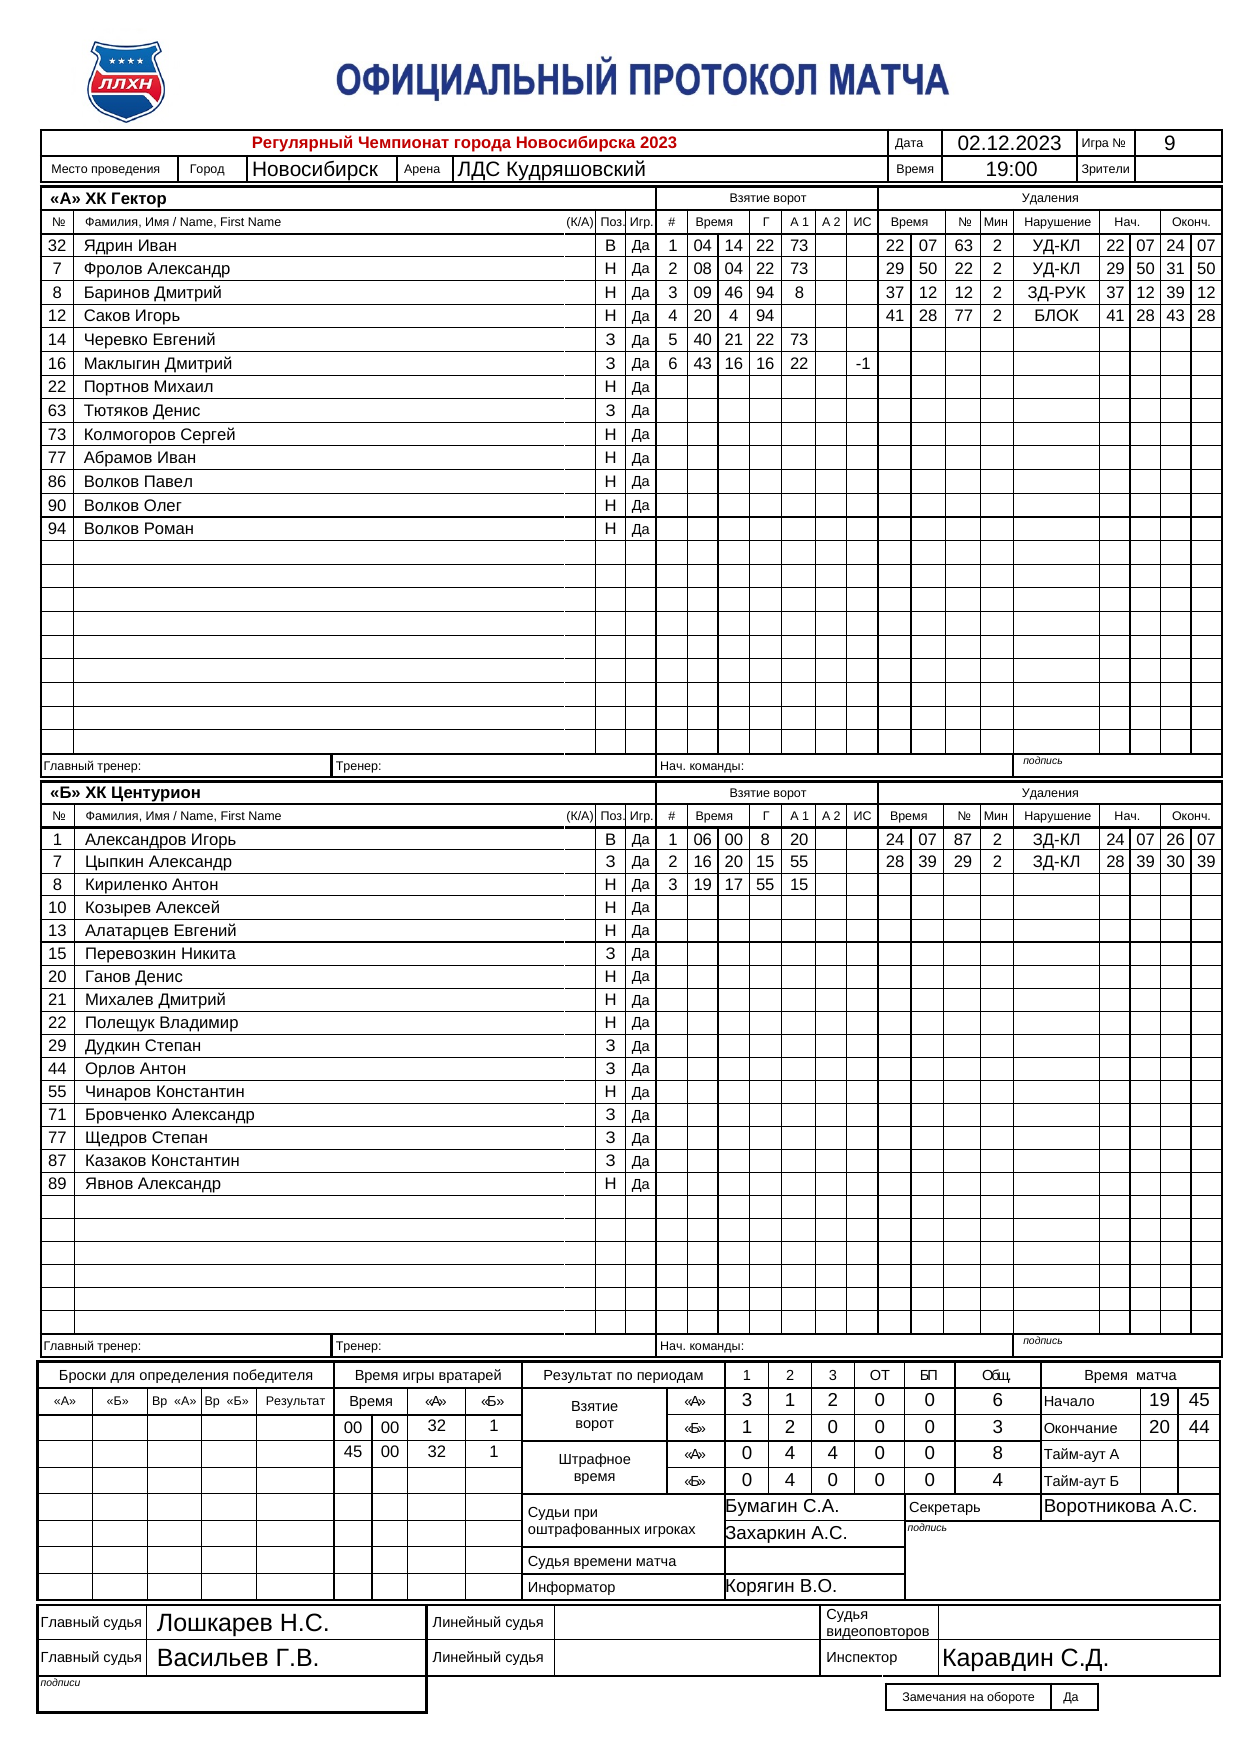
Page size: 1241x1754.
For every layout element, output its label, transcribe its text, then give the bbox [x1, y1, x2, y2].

table_cell 63 [42, 399, 73, 422]
table_cell [847, 612, 877, 634]
table_cell [750, 1081, 781, 1103]
table_cell [688, 588, 717, 611]
table_cell 09 [688, 281, 717, 303]
table_cell Нарушение [1014, 805, 1099, 826]
table_cell 0 [905, 1389, 954, 1413]
table_cell [1131, 1265, 1160, 1287]
table_cell [565, 235, 595, 256]
table_cell [1192, 1265, 1221, 1287]
table_cell [626, 612, 655, 634]
table_cell № [42, 805, 74, 826]
table_cell [912, 1058, 943, 1079]
table_cell [981, 541, 1013, 564]
table_cell [750, 636, 781, 658]
table_cell Главный тренер: [42, 755, 330, 776]
table_cell 12 [912, 281, 945, 303]
table_cell [1100, 376, 1129, 398]
table_cell [946, 518, 980, 540]
table_cell [1131, 518, 1160, 540]
table_cell [912, 494, 945, 516]
table_cell [879, 1242, 910, 1264]
table_cell Да [626, 1104, 655, 1126]
table_cell 5 [657, 328, 687, 351]
table_cell [816, 730, 846, 753]
table_cell [39, 1494, 92, 1520]
table_cell [719, 730, 749, 753]
table_cell [782, 989, 815, 1011]
table_cell [981, 1288, 1013, 1310]
table_cell [912, 423, 945, 445]
table_cell Алатарцев Евгений [75, 920, 564, 941]
table_cell [1192, 636, 1221, 658]
table_header «А» ХК Гектор [42, 188, 655, 209]
table_cell Да [626, 352, 655, 374]
table_cell З [596, 328, 625, 351]
table_cell [719, 494, 749, 516]
table_cell [1014, 966, 1099, 987]
table_cell [944, 1058, 980, 1079]
table_cell [148, 1547, 201, 1573]
table_cell [816, 399, 846, 422]
table_cell [626, 707, 655, 729]
table_cell [1100, 518, 1129, 540]
table_cell [626, 659, 655, 682]
table_cell [1131, 446, 1160, 469]
table_cell [981, 352, 1013, 374]
table_cell [1161, 1012, 1190, 1033]
table_cell Александров Игорь [75, 829, 564, 849]
table_cell Начало [1042, 1389, 1140, 1413]
table_cell [816, 1173, 846, 1195]
table_cell [1014, 943, 1099, 964]
table_cell [912, 730, 945, 753]
table_cell Абрамов Иван [74, 446, 564, 469]
table_cell Да [626, 235, 655, 256]
table_cell [1131, 707, 1160, 729]
table_cell [750, 541, 781, 564]
table_cell [847, 920, 877, 941]
table_cell [1014, 636, 1099, 658]
table_cell [719, 896, 749, 918]
table_cell [1192, 1173, 1221, 1195]
table_cell [879, 588, 910, 611]
table_cell [596, 565, 625, 587]
table_cell [42, 612, 73, 634]
table_cell З [596, 1104, 625, 1126]
table_cell [466, 1547, 521, 1573]
table_cell Фролов Александр [74, 257, 564, 280]
table_cell [1131, 399, 1160, 422]
table_cell [565, 588, 595, 611]
table_cell [93, 1494, 147, 1520]
table_cell 07 [1131, 235, 1160, 256]
table_cell [879, 636, 910, 658]
table_cell [847, 446, 877, 469]
table_cell [944, 943, 980, 964]
table_cell [816, 1058, 846, 1079]
table_cell Линейный судья [428, 1606, 554, 1639]
table_cell [946, 494, 980, 516]
table_cell Воротникова А.С. [1042, 1495, 1219, 1520]
table_cell [1192, 470, 1221, 493]
table_cell [555, 1606, 819, 1639]
table_cell [42, 1196, 74, 1218]
table_cell 0 [855, 1468, 904, 1493]
table_cell [719, 1311, 749, 1333]
table_cell [946, 636, 980, 658]
table_cell [816, 423, 846, 445]
table_cell [719, 989, 749, 1011]
table_cell [257, 1574, 333, 1599]
table_cell [879, 1173, 910, 1195]
table_cell [981, 683, 1013, 706]
table_cell [408, 1547, 465, 1573]
table_cell 22 [879, 235, 910, 256]
table_cell [946, 470, 980, 493]
table_cell 94 [42, 518, 73, 540]
table_cell [202, 1521, 256, 1546]
table_cell [782, 470, 815, 493]
table_cell [688, 376, 717, 398]
table_cell Волков Олег [74, 494, 564, 516]
table_cell [74, 565, 564, 587]
table_cell [1014, 588, 1099, 611]
table_cell Чинаров Константин [75, 1081, 564, 1103]
table_cell [565, 920, 595, 941]
table_cell [1161, 1081, 1190, 1103]
table_cell Время [688, 211, 749, 233]
table_cell 14 [719, 235, 749, 256]
table_cell [981, 707, 1013, 729]
table_cell [847, 1173, 877, 1195]
table_cell 45 [1179, 1389, 1219, 1413]
table_cell [782, 659, 815, 682]
table_cell [1141, 1441, 1177, 1467]
table_cell [688, 1311, 717, 1333]
table_cell Время [688, 805, 749, 826]
table_cell [1161, 683, 1190, 706]
table_cell [1161, 943, 1190, 964]
table_cell [816, 1196, 846, 1218]
table_cell Н [596, 920, 625, 941]
table_cell [93, 1521, 147, 1546]
table_cell [565, 1196, 595, 1218]
table_cell 22 [750, 235, 781, 256]
table_cell [719, 920, 749, 941]
table_cell [74, 636, 564, 658]
table_cell [782, 588, 815, 611]
table_cell 29 [42, 1035, 74, 1057]
table_cell [946, 352, 980, 374]
table_header Общ. [956, 1363, 1040, 1387]
table_cell [1192, 1242, 1221, 1264]
table_cell [565, 1173, 595, 1195]
table_cell [428, 1677, 882, 1711]
table_cell [1192, 1081, 1221, 1103]
table_cell [847, 588, 877, 611]
table_cell [688, 541, 717, 564]
table_cell [1131, 730, 1160, 753]
table_cell 24 [1100, 829, 1129, 849]
table_cell [657, 1219, 687, 1241]
table_cell [1192, 1104, 1221, 1126]
table_cell [565, 1035, 595, 1057]
table_cell Козырев Алексей [75, 896, 564, 918]
table_cell [847, 730, 877, 753]
table_cell [1192, 659, 1221, 682]
table_cell [1161, 1173, 1190, 1195]
table_cell [565, 1058, 595, 1079]
table_cell [1161, 1058, 1190, 1079]
table_cell Оконч. [1161, 211, 1221, 233]
table_cell [946, 659, 980, 682]
table_cell Ядрин Иван [74, 235, 564, 256]
table_cell [42, 1242, 74, 1264]
table_cell 39 [1131, 850, 1160, 872]
table_cell [816, 1311, 846, 1333]
table_cell [657, 541, 687, 564]
table_cell [408, 1494, 465, 1520]
table_cell [981, 1081, 1013, 1103]
table_cell [565, 874, 595, 895]
table_cell [879, 966, 910, 987]
table_cell [719, 565, 749, 587]
table_cell 26 [1161, 829, 1190, 849]
table_cell 15 [782, 874, 815, 895]
table_cell 87 [944, 829, 980, 849]
table_cell «А» [668, 1442, 724, 1467]
table_cell [944, 1035, 980, 1057]
table_cell [688, 730, 717, 753]
table_cell [1131, 588, 1160, 611]
table_cell 2 [981, 305, 1013, 327]
table_cell [719, 943, 749, 964]
table_cell [1100, 352, 1129, 374]
table_cell З [596, 943, 625, 964]
table_cell [1131, 1288, 1160, 1310]
table_cell [816, 966, 846, 987]
table_header Удаления [879, 188, 1221, 209]
table_cell [688, 943, 717, 964]
table_cell [750, 612, 781, 634]
table_cell [981, 470, 1013, 493]
table_cell Информатор [523, 1575, 724, 1599]
table_cell [981, 376, 1013, 398]
table_cell [912, 874, 943, 895]
table_cell [1014, 470, 1099, 493]
table_cell [816, 1242, 846, 1264]
table_cell [981, 399, 1013, 422]
table_cell [1100, 399, 1129, 422]
table_cell [1014, 352, 1099, 374]
table_cell 22 [42, 1012, 74, 1033]
table_cell [1192, 352, 1221, 374]
table_cell Нач. команды: [657, 1335, 1012, 1356]
table_cell 22 [946, 257, 980, 280]
table_cell [1100, 1288, 1129, 1310]
table_cell [1161, 376, 1190, 398]
table_cell 4 [769, 1442, 811, 1467]
table_cell Да [626, 376, 655, 398]
table_cell 28 [912, 305, 945, 327]
table_cell Дудкин Степан [75, 1035, 564, 1057]
table_cell [1131, 920, 1160, 941]
table_cell ИС [847, 211, 877, 233]
table_cell [1161, 874, 1190, 895]
table_cell Волков Роман [74, 518, 564, 540]
table_cell 86 [42, 470, 73, 493]
table_cell Н [596, 376, 625, 398]
table_cell [750, 1311, 781, 1333]
table_cell [750, 1150, 781, 1172]
table_cell [1014, 659, 1099, 682]
table_cell 41 [879, 305, 910, 327]
table_cell [944, 896, 980, 918]
table_cell Тренер: [333, 1335, 655, 1356]
table_cell [1161, 896, 1190, 918]
table_cell 06 [688, 829, 717, 849]
table_cell [847, 966, 877, 987]
table_cell [981, 518, 1013, 540]
table_cell Н [596, 446, 625, 469]
table_cell 22 [750, 328, 781, 351]
table_cell [912, 659, 945, 682]
table_cell [912, 541, 945, 564]
table_cell [847, 1081, 877, 1103]
table_cell [847, 683, 877, 706]
table_cell [1192, 565, 1221, 587]
table_cell [782, 1150, 815, 1172]
table_cell [657, 1288, 687, 1310]
table_cell [1014, 1012, 1099, 1033]
table_cell [565, 683, 595, 706]
table_cell [847, 1311, 877, 1333]
table_cell [879, 989, 910, 1011]
table_cell 94 [750, 281, 781, 303]
table_cell [912, 1127, 943, 1149]
table_cell [816, 896, 846, 918]
table_cell [1192, 1150, 1221, 1172]
table_cell Да [626, 399, 655, 422]
table_cell Казаков Константин [75, 1150, 564, 1172]
table_cell [688, 1265, 717, 1287]
table_header Игра № [1078, 131, 1134, 155]
table_cell [565, 989, 595, 1011]
table_cell [408, 1521, 465, 1546]
table_cell [879, 541, 910, 564]
table_cell 50 [1192, 257, 1221, 280]
table_cell [148, 1574, 201, 1599]
table_cell Лошкарев Н.С. [147, 1606, 425, 1639]
table_cell [1100, 1035, 1129, 1057]
table_cell [944, 1219, 980, 1241]
table_cell [1131, 1104, 1160, 1126]
table_cell Тютяков Денис [74, 399, 564, 422]
table_cell [946, 399, 980, 422]
table_cell Михалев Дмитрий [75, 989, 564, 1011]
table_cell [847, 541, 877, 564]
table_cell Черевко Евгений [74, 328, 564, 351]
table_cell [657, 423, 687, 445]
table_cell [657, 446, 687, 469]
table_cell [565, 470, 595, 493]
table_cell [1179, 1468, 1219, 1493]
table_cell Поз. [596, 211, 625, 233]
table_cell 28 [1131, 305, 1160, 327]
table_cell [816, 1219, 846, 1241]
table_cell [816, 565, 846, 587]
table_header 1 [726, 1363, 768, 1387]
table_cell [719, 636, 749, 658]
table_cell [1100, 707, 1129, 729]
table_cell [1192, 1219, 1221, 1241]
table_cell [782, 1127, 815, 1149]
table_cell А 2 [816, 211, 846, 233]
table_cell [719, 1196, 749, 1218]
table_cell [981, 328, 1013, 351]
table_cell ИС [847, 805, 877, 826]
table_cell 8 [42, 281, 73, 303]
table_cell [981, 588, 1013, 611]
table_cell 15 [42, 943, 74, 964]
table_cell [75, 1219, 564, 1241]
table_cell [816, 541, 846, 564]
table_cell [657, 1242, 687, 1264]
table_cell 0 [812, 1468, 854, 1493]
table_cell [719, 1150, 749, 1172]
table_cell Штрафное время [523, 1442, 666, 1493]
table_header Да [1052, 1685, 1097, 1709]
table_cell [816, 989, 846, 1011]
table_cell 8 [782, 281, 815, 303]
table_cell 07 [912, 829, 943, 849]
table_cell Маклыгин Дмитрий [74, 352, 564, 374]
table_cell [565, 446, 595, 469]
table_cell [74, 541, 564, 564]
table_cell # [657, 211, 687, 233]
table_cell Город [179, 157, 246, 181]
table_cell 0 [726, 1442, 768, 1467]
table_cell [1131, 943, 1160, 964]
table_cell [719, 376, 749, 398]
picture [5, 28, 1179, 129]
table_cell [719, 1265, 749, 1287]
table_cell [202, 1468, 256, 1493]
table_cell [466, 1521, 521, 1546]
table_cell [816, 376, 846, 398]
table_cell Зрители [1078, 157, 1134, 181]
table_cell 45 [335, 1441, 371, 1467]
table_cell 32 [42, 235, 73, 256]
table_cell [782, 683, 815, 706]
table_cell [912, 1265, 943, 1287]
table_cell № [42, 211, 73, 233]
table_cell [847, 896, 877, 918]
table_cell «Б» [668, 1415, 724, 1440]
table_cell 37 [1100, 281, 1129, 303]
table_cell [879, 1196, 910, 1218]
table_cell [626, 1196, 655, 1218]
table_cell [74, 683, 564, 706]
table_cell [1161, 541, 1190, 564]
table_cell [912, 1311, 943, 1333]
table_cell [782, 1012, 815, 1033]
table_cell [782, 896, 815, 918]
table_cell Нач. [1100, 805, 1160, 826]
table_cell [1131, 1219, 1160, 1241]
table_cell 17 [719, 874, 749, 895]
table_cell [1100, 446, 1129, 469]
table_cell [750, 659, 781, 682]
table_cell [1131, 966, 1160, 987]
table_cell Нарушение [1014, 211, 1099, 233]
table_cell [944, 1150, 980, 1172]
table_cell 0 [855, 1442, 904, 1467]
table_cell [750, 989, 781, 1011]
table_cell Перевозкин Никита [75, 943, 564, 964]
table_cell [565, 1127, 595, 1149]
table_cell [847, 659, 877, 682]
table_cell [93, 1547, 147, 1573]
table_cell [1131, 1150, 1160, 1172]
table_cell [688, 1150, 717, 1172]
table_cell [42, 1311, 74, 1333]
table_cell 73 [42, 423, 73, 445]
table_cell ЗД-РУК [1014, 281, 1099, 303]
table_cell [1100, 896, 1129, 918]
table_cell Вр «А» [148, 1389, 201, 1413]
table_cell «А» [39, 1389, 92, 1413]
table_cell [688, 399, 717, 422]
table_cell [688, 636, 717, 658]
table_cell 4 [769, 1468, 811, 1493]
table_cell [565, 352, 595, 374]
table_cell [565, 376, 595, 398]
table_cell [1100, 1058, 1129, 1079]
table_cell [750, 1173, 781, 1195]
table_cell [1131, 328, 1160, 351]
table_cell 55 [782, 850, 815, 872]
table_cell [565, 943, 595, 964]
table_cell [847, 399, 877, 422]
table_cell [657, 920, 687, 941]
table_cell 41 [1100, 305, 1129, 327]
table_cell З [596, 1058, 625, 1079]
table_cell [816, 518, 846, 540]
table_cell [1100, 1150, 1129, 1172]
table_cell [847, 305, 877, 327]
table_cell [596, 1219, 625, 1241]
table_cell [750, 707, 781, 729]
table_cell 4 [956, 1468, 1040, 1493]
table_cell [847, 1288, 877, 1310]
table_cell Новосибирск [248, 157, 396, 181]
table_cell [1100, 612, 1129, 634]
table_cell [1014, 376, 1099, 398]
table_cell [1100, 920, 1129, 941]
table_cell [981, 1219, 1013, 1241]
table_cell 07 [1192, 829, 1221, 849]
table_cell [1192, 399, 1221, 422]
table_cell [688, 446, 717, 469]
table_cell 29 [879, 257, 910, 280]
table_cell 21 [42, 989, 74, 1011]
table_cell [39, 1574, 92, 1599]
table_cell [1014, 399, 1099, 422]
table_cell 39 [912, 850, 943, 872]
table_cell [1131, 1127, 1160, 1149]
table_cell 16 [750, 352, 781, 374]
table_cell [1100, 1242, 1129, 1264]
table_cell [816, 1150, 846, 1172]
table_cell Нач. команды: [657, 755, 1012, 776]
table_cell [657, 1150, 687, 1172]
table_cell [42, 1288, 74, 1310]
table_cell Мин [981, 805, 1013, 826]
table_cell [688, 565, 717, 587]
table_cell [657, 896, 687, 918]
table_cell З [596, 1150, 625, 1172]
table_cell [847, 1242, 877, 1264]
table_cell [555, 1640, 819, 1675]
table_cell [565, 399, 595, 422]
table_cell [879, 328, 910, 351]
table_cell [1161, 966, 1190, 987]
table_cell [688, 470, 717, 493]
table_cell 10 [42, 896, 74, 918]
table_cell [688, 1058, 717, 1079]
table_cell [1192, 1127, 1221, 1149]
table_cell [596, 541, 625, 564]
table_cell [912, 470, 945, 493]
table_cell [688, 1173, 717, 1195]
table_cell [688, 494, 717, 516]
table_cell Н [596, 874, 625, 895]
table_cell [1161, 588, 1190, 611]
table_cell [202, 1547, 256, 1573]
table_cell [596, 659, 625, 682]
table_cell [782, 1035, 815, 1057]
table_cell [1192, 1288, 1221, 1310]
table_cell 21 [719, 328, 749, 351]
table_cell [42, 636, 73, 658]
table_cell [912, 446, 945, 469]
table_cell [981, 636, 1013, 658]
table_cell 2 [981, 850, 1013, 872]
table_cell [1100, 636, 1129, 658]
table_cell 0 [905, 1415, 954, 1440]
table_cell [1131, 612, 1160, 634]
table_cell Да [626, 1173, 655, 1195]
table_cell [565, 1242, 595, 1264]
table_cell [688, 1104, 717, 1126]
table_cell [1014, 707, 1099, 729]
table_cell [912, 376, 945, 398]
table_cell [719, 541, 749, 564]
table_cell 00 [335, 1416, 371, 1440]
table_cell Да [626, 446, 655, 469]
table_cell [1100, 1173, 1129, 1195]
table_cell [373, 1494, 407, 1520]
table_cell [1131, 1081, 1160, 1103]
table_cell [257, 1441, 333, 1467]
table_cell [148, 1494, 201, 1520]
table_cell [782, 399, 815, 422]
table_cell [1014, 1150, 1099, 1172]
table_cell [750, 920, 781, 941]
table_cell [42, 683, 73, 706]
table_cell 1 [466, 1416, 521, 1440]
table_cell [879, 943, 910, 964]
table_cell [657, 612, 687, 634]
table_cell [981, 565, 1013, 587]
table_cell 89 [42, 1173, 74, 1195]
table_cell Н [596, 423, 625, 445]
table_cell [879, 683, 910, 706]
table_cell (К/А) [565, 805, 595, 826]
table_cell [335, 1547, 371, 1573]
table_cell 16 [42, 352, 73, 374]
table_cell З [596, 352, 625, 374]
table_cell [750, 1196, 781, 1218]
table_cell [596, 1311, 625, 1333]
table_cell (К/А) [565, 211, 595, 233]
table_cell 6 [956, 1389, 1040, 1413]
table_cell [847, 1196, 877, 1218]
table_cell 4 [812, 1442, 854, 1467]
table_cell [816, 446, 846, 469]
table_cell [626, 1242, 655, 1264]
table_cell [981, 659, 1013, 682]
table_header ОТ [855, 1363, 904, 1387]
table_cell [879, 1104, 910, 1126]
table_cell [657, 1173, 687, 1195]
table_cell [782, 730, 815, 753]
table_cell 7 [42, 257, 73, 280]
table_cell [719, 966, 749, 987]
table_cell [750, 470, 781, 493]
table_cell [912, 399, 945, 422]
table_cell [944, 1311, 980, 1333]
table_cell [1161, 989, 1190, 1011]
table_cell [912, 896, 943, 918]
table_cell [688, 1035, 717, 1057]
table_cell [565, 494, 595, 516]
table_cell Время [889, 157, 941, 181]
table_cell [466, 1494, 521, 1520]
table_cell [1131, 1035, 1160, 1057]
table_cell [1014, 612, 1099, 634]
table_cell [688, 659, 717, 682]
table_cell [912, 707, 945, 729]
table_cell 32 [408, 1416, 465, 1440]
table_cell [946, 707, 980, 729]
table_header Взятие ворот [657, 188, 877, 209]
table_cell [565, 829, 595, 849]
table_cell [750, 588, 781, 611]
table_cell [1161, 494, 1190, 516]
table_cell Н [596, 281, 625, 303]
table_cell Да [626, 257, 655, 280]
table_cell 1 [42, 829, 74, 849]
table_cell [1161, 1265, 1190, 1287]
table_cell [657, 707, 687, 729]
table_cell Да [626, 829, 655, 849]
table_cell [1014, 565, 1099, 587]
table_cell [782, 305, 815, 327]
table_cell [847, 989, 877, 1011]
table_cell [847, 1150, 877, 1172]
table_cell [1192, 1035, 1221, 1057]
table_cell [1014, 423, 1099, 445]
table_cell [1161, 1288, 1190, 1310]
table_cell 32 [408, 1441, 465, 1467]
table_cell 0 [726, 1468, 768, 1493]
table_cell [1131, 659, 1160, 682]
table_cell [565, 966, 595, 987]
table_cell Ганов Денис [75, 966, 564, 987]
table_cell 3 [657, 874, 687, 895]
table_cell [93, 1416, 147, 1440]
table_cell [74, 612, 564, 634]
table_cell [1100, 966, 1129, 987]
table_cell [750, 1265, 781, 1287]
table_cell [626, 588, 655, 611]
table_cell [1192, 896, 1221, 918]
table_cell [879, 1311, 910, 1333]
table_cell [596, 707, 625, 729]
table_cell Да [626, 943, 655, 964]
table_cell [912, 1012, 943, 1033]
table_cell [750, 1219, 781, 1241]
table_header Время матча [1042, 1363, 1219, 1387]
table_cell 1 [466, 1441, 521, 1467]
table_cell [1161, 636, 1190, 658]
table_cell [912, 966, 943, 987]
table_cell [565, 541, 595, 564]
table_cell 1 [769, 1389, 811, 1413]
table_cell 08 [688, 257, 717, 280]
table_cell 22 [750, 257, 781, 280]
table_cell [719, 470, 749, 493]
table_cell [847, 235, 877, 256]
table_cell 44 [42, 1058, 74, 1079]
table_cell [93, 1441, 147, 1467]
table_cell [257, 1468, 333, 1493]
table_cell [657, 494, 687, 516]
table_cell 2 [981, 235, 1013, 256]
table_cell Тайм-аут Б [1042, 1468, 1140, 1493]
table_cell [782, 1265, 815, 1287]
table_cell [946, 328, 980, 351]
table_cell [1100, 1265, 1129, 1287]
table_cell [879, 1127, 910, 1149]
table_cell [719, 1219, 749, 1241]
table_cell Поз. [596, 805, 625, 826]
table_cell [1131, 989, 1160, 1011]
table_cell [1161, 470, 1190, 493]
table_cell [816, 281, 846, 303]
table_cell [565, 305, 595, 327]
table_cell Взятие ворот [523, 1389, 666, 1440]
table_cell Н [596, 257, 625, 280]
table_cell [626, 565, 655, 587]
table_cell Место проведения [42, 157, 177, 181]
table_cell [688, 1127, 717, 1149]
table_cell [1014, 328, 1099, 351]
table_cell [782, 966, 815, 987]
table_cell Н [596, 305, 625, 327]
table_cell [148, 1441, 201, 1467]
table_cell [946, 683, 980, 706]
table_cell [981, 1196, 1013, 1218]
table_cell [74, 707, 564, 729]
table_cell [1014, 518, 1099, 540]
table_cell Н [596, 896, 625, 918]
table_cell [847, 423, 877, 445]
table_cell [750, 446, 781, 469]
table_cell [944, 1012, 980, 1033]
table_cell 24 [1161, 235, 1190, 256]
table_cell [657, 1127, 687, 1149]
table_cell [1161, 518, 1190, 540]
table_cell [879, 612, 910, 634]
table_cell Главный судья [39, 1606, 146, 1639]
table_cell 77 [42, 1127, 74, 1149]
table_cell [335, 1521, 371, 1546]
table_cell [912, 989, 943, 1011]
table_cell [688, 612, 717, 634]
table_cell [42, 707, 73, 729]
table_cell [1161, 565, 1190, 587]
table_cell [750, 730, 781, 753]
table_cell [565, 850, 595, 872]
table_cell [657, 1035, 687, 1057]
table_cell [626, 636, 655, 658]
table_cell [1192, 612, 1221, 634]
table_cell [816, 305, 846, 327]
table_cell [719, 588, 749, 611]
table_cell [1131, 1058, 1160, 1079]
table_cell [1131, 1196, 1160, 1218]
table_cell [42, 565, 73, 587]
table_cell [912, 683, 945, 706]
table_cell 44 [1179, 1415, 1219, 1440]
table_cell Баринов Дмитрий [74, 281, 564, 303]
table_cell [879, 730, 910, 753]
table_cell [1100, 730, 1129, 753]
table_cell Да [626, 850, 655, 872]
table_cell Н [596, 470, 625, 493]
table_cell [944, 1288, 980, 1310]
table_cell [1161, 1035, 1190, 1057]
table_cell [816, 943, 846, 964]
table_cell Кириленко Антон [75, 874, 564, 895]
table_header Замечания на обороте [887, 1685, 1050, 1709]
table_cell [750, 1242, 781, 1264]
table_cell [688, 1012, 717, 1033]
table_cell [750, 966, 781, 987]
table_cell [1161, 399, 1190, 422]
table_cell [335, 1468, 371, 1493]
table_cell Судья времени матча [523, 1548, 724, 1573]
table_cell [912, 1173, 943, 1195]
table_cell 0 [855, 1415, 904, 1440]
table_cell [782, 518, 815, 540]
table_cell [1014, 989, 1099, 1011]
table_cell [782, 423, 815, 445]
table_cell [782, 1288, 815, 1310]
table_cell [1141, 1468, 1177, 1493]
table_cell [596, 1196, 625, 1218]
table_cell [912, 636, 945, 658]
table_cell [719, 1012, 749, 1033]
table_cell Полещук Владимир [75, 1012, 564, 1033]
table_cell [879, 920, 910, 941]
table_cell [565, 1081, 595, 1103]
table_cell [912, 1196, 943, 1218]
table_cell 22 [42, 376, 73, 398]
table_cell [981, 423, 1013, 445]
table_cell [912, 920, 943, 941]
table_cell [944, 1265, 980, 1287]
table_cell [782, 1104, 815, 1126]
table_cell [782, 494, 815, 516]
table_cell [847, 470, 877, 493]
table_cell ЗД-КЛ [1014, 829, 1099, 849]
table_cell [782, 612, 815, 634]
table_cell [657, 518, 687, 540]
table_cell [373, 1547, 407, 1573]
table_cell [981, 1173, 1013, 1195]
table_cell 2 [981, 257, 1013, 280]
table_cell [816, 1081, 846, 1103]
table_cell [1192, 920, 1221, 941]
table_cell Да [626, 966, 655, 987]
table_cell [719, 1127, 749, 1149]
table_cell [750, 376, 781, 398]
table_cell [1192, 1012, 1221, 1033]
table_cell 2 [769, 1415, 811, 1440]
table_cell [981, 896, 1013, 918]
table_cell Захаркин А.С. [726, 1521, 904, 1546]
table_cell [879, 446, 910, 469]
table_cell [946, 423, 980, 445]
table_cell [1014, 896, 1099, 918]
table_cell [1161, 1242, 1190, 1264]
table_cell [879, 494, 910, 516]
table_cell [750, 1104, 781, 1126]
table_cell [39, 1547, 92, 1573]
table_cell [74, 659, 564, 682]
table_cell [847, 1127, 877, 1149]
table_cell [912, 1219, 943, 1241]
table_cell [719, 518, 749, 540]
table_cell [39, 1468, 92, 1493]
table_cell [688, 1219, 717, 1241]
table_cell [782, 376, 815, 398]
table_cell [1192, 966, 1221, 987]
table_cell [1192, 943, 1221, 964]
table_cell [816, 235, 846, 256]
table_cell [816, 588, 846, 611]
table_cell УД-КЛ [1014, 235, 1099, 256]
table_cell [847, 376, 877, 398]
table_cell [257, 1494, 333, 1520]
table_cell [1100, 1104, 1129, 1126]
table_cell [750, 518, 781, 540]
table_cell [1192, 683, 1221, 706]
table_cell 0 [855, 1389, 904, 1413]
table_cell [981, 1012, 1013, 1033]
table_cell [719, 683, 749, 706]
table_cell [657, 1012, 687, 1033]
table_cell Время [335, 1389, 407, 1413]
table_cell [981, 1035, 1013, 1057]
table_cell Оконч. [1161, 805, 1221, 826]
table_cell подпись [1014, 1335, 1221, 1356]
table_cell Явнов Александр [75, 1173, 564, 1195]
table_cell [847, 707, 877, 729]
table_cell [816, 1035, 846, 1057]
table_cell 7 [42, 850, 74, 872]
table_cell Н [596, 1081, 625, 1103]
table_cell [42, 659, 73, 682]
table_cell [1014, 1081, 1099, 1103]
table_cell [1131, 494, 1160, 516]
table_cell 73 [782, 328, 815, 351]
table_cell [1131, 541, 1160, 564]
table_cell [879, 1150, 910, 1172]
table_cell [1131, 636, 1160, 658]
table_cell [596, 636, 625, 658]
table_cell [565, 328, 595, 351]
table_header Удаления [879, 783, 1221, 803]
table_cell [1014, 1242, 1099, 1264]
table_cell [726, 1548, 904, 1573]
table_cell [657, 1081, 687, 1103]
table_cell [466, 1468, 521, 1493]
table_cell 16 [719, 352, 749, 374]
table_cell Каравдин С.Д. [939, 1640, 1219, 1675]
table_cell [946, 446, 980, 469]
table_cell [946, 588, 980, 611]
table_cell [847, 328, 877, 351]
table_cell [565, 896, 595, 918]
table_cell [93, 1574, 147, 1599]
table_cell З [596, 1127, 625, 1149]
table_cell [39, 1416, 92, 1440]
table_cell [1100, 1081, 1129, 1103]
table_cell [981, 989, 1013, 1011]
table_cell З [596, 1035, 625, 1057]
table_cell [257, 1521, 333, 1546]
table_cell [750, 683, 781, 706]
table_cell [879, 896, 910, 918]
table_cell [42, 730, 73, 753]
table_cell Щедров Степан [75, 1127, 564, 1149]
table_cell [373, 1468, 407, 1493]
table_cell [1100, 1127, 1129, 1149]
table_cell 12 [946, 281, 980, 303]
table_cell [912, 943, 943, 964]
table_cell 77 [946, 305, 980, 327]
table_cell В [596, 235, 625, 256]
table_cell 43 [1161, 305, 1190, 327]
table_cell [1192, 518, 1221, 540]
table_cell [883, 1677, 1220, 1681]
table_cell [946, 541, 980, 564]
table_cell [148, 1416, 201, 1440]
table_cell [565, 1311, 595, 1333]
table_cell [981, 1311, 1013, 1333]
table_cell Орлов Антон [75, 1058, 564, 1079]
table_cell [688, 1081, 717, 1103]
table_cell [657, 659, 687, 682]
table_cell [1192, 874, 1221, 895]
table_cell [596, 588, 625, 611]
table_cell [657, 588, 687, 611]
table_cell [750, 896, 781, 918]
table_cell [1131, 1242, 1160, 1264]
table_cell [1100, 1196, 1129, 1218]
table_cell Да [626, 989, 655, 1011]
table_cell [782, 943, 815, 964]
table_cell 22 [782, 352, 815, 374]
table_cell [1100, 565, 1129, 587]
table_cell [626, 541, 655, 564]
table_cell [816, 850, 846, 872]
table_cell № [946, 211, 980, 233]
table_cell 15 [750, 850, 781, 872]
table_cell [1100, 1219, 1129, 1241]
table_cell [1192, 541, 1221, 564]
table_cell [944, 1242, 980, 1264]
table_cell [565, 565, 595, 587]
table_cell А 2 [816, 805, 846, 826]
table_cell [466, 1574, 521, 1599]
table_cell 1 [726, 1415, 768, 1440]
table_cell [1192, 1196, 1221, 1218]
table_cell [75, 1288, 564, 1310]
table_cell [944, 966, 980, 987]
table_cell [879, 399, 910, 422]
table_cell [688, 989, 717, 1011]
table_cell [1100, 423, 1129, 445]
table_cell 20 [719, 850, 749, 872]
table_cell [912, 612, 945, 634]
table_cell Да [626, 1150, 655, 1172]
table_cell [565, 1104, 595, 1126]
table_cell [944, 1104, 980, 1126]
table_cell [565, 281, 595, 303]
table_cell [912, 588, 945, 611]
table_cell [981, 943, 1013, 964]
table_cell [1131, 1173, 1160, 1195]
table_cell [912, 518, 945, 540]
table_cell [879, 707, 910, 729]
table_cell [148, 1521, 201, 1546]
table_cell [981, 494, 1013, 516]
table_cell 90 [42, 494, 73, 516]
table_cell Арена [398, 157, 452, 181]
table_cell [42, 541, 73, 564]
table_cell [148, 1468, 201, 1493]
table_cell 87 [42, 1150, 74, 1172]
table_cell [657, 943, 687, 964]
table_cell [596, 683, 625, 706]
table_cell Тренер: [333, 755, 655, 776]
table_cell [373, 1574, 407, 1599]
table_cell УД-КЛ [1014, 257, 1099, 280]
table_cell [688, 1242, 717, 1264]
table_cell [1161, 1311, 1190, 1333]
table_cell 20 [1141, 1415, 1177, 1440]
table_cell [1131, 683, 1160, 706]
table_cell [1100, 943, 1129, 964]
table_cell [42, 1219, 74, 1241]
table_cell «А» [668, 1389, 724, 1413]
table_cell 37 [879, 281, 910, 303]
table_cell 13 [42, 920, 74, 941]
table_cell [847, 281, 877, 303]
table_cell [1014, 446, 1099, 469]
table_cell 2 [657, 850, 687, 872]
table_cell [946, 612, 980, 634]
table_cell [1192, 376, 1221, 398]
table_cell -1 [847, 352, 877, 374]
table_cell [719, 1288, 749, 1310]
table_cell [657, 1104, 687, 1126]
table_cell [912, 1035, 943, 1057]
table_cell [912, 1150, 943, 1172]
table_cell [816, 1127, 846, 1149]
table_cell Время [879, 211, 945, 233]
table_cell [1131, 1012, 1160, 1033]
table_cell [1161, 1127, 1190, 1149]
table_cell [1192, 707, 1221, 729]
table_cell 71 [42, 1104, 74, 1126]
table_cell 55 [750, 874, 781, 895]
table_cell 3 [956, 1415, 1040, 1440]
table_cell Мин [981, 211, 1013, 233]
table_cell 94 [750, 305, 781, 327]
table_cell 19:00 [943, 157, 1076, 181]
table_cell [565, 257, 595, 280]
table_cell [1161, 1196, 1190, 1218]
table_cell 20 [42, 966, 74, 987]
table_cell [657, 636, 687, 658]
table_cell [596, 1288, 625, 1310]
table_cell Главный тренер: [42, 1335, 330, 1356]
table_cell Да [626, 494, 655, 516]
table_cell [688, 1288, 717, 1310]
table_cell [879, 565, 910, 587]
table_cell [981, 612, 1013, 634]
table_cell [1161, 730, 1190, 753]
table_cell [626, 683, 655, 706]
table_cell ЛДС Кудряшовский [454, 157, 887, 181]
table_cell [565, 1219, 595, 1241]
table_cell Корягин В.О. [726, 1575, 904, 1599]
table_cell [782, 920, 815, 941]
table_cell 12 [1192, 281, 1221, 303]
table_cell [39, 1521, 92, 1546]
table_cell [1161, 423, 1190, 445]
table_cell [1161, 328, 1190, 351]
table_cell [1131, 565, 1160, 587]
table_cell [1192, 423, 1221, 445]
table_cell [626, 730, 655, 753]
table_cell [596, 730, 625, 753]
table_header 3 [812, 1363, 854, 1387]
table_cell [39, 1441, 92, 1467]
table_cell [782, 1311, 815, 1333]
table_header Регулярный Чемпионат города Новосибирска 2023 [42, 131, 887, 155]
table_cell [879, 874, 910, 895]
table_cell [335, 1494, 371, 1520]
table_cell [1179, 1441, 1219, 1467]
table_cell 4 [657, 305, 687, 327]
table_cell [981, 1242, 1013, 1264]
table_cell [75, 1311, 564, 1333]
table_cell 3 [657, 281, 687, 303]
table_cell [879, 1012, 910, 1033]
table_cell [782, 707, 815, 729]
table_cell Судьи при оштрафованных игроках [523, 1495, 724, 1546]
table_cell Главный судья [39, 1640, 146, 1675]
table_cell [1014, 1058, 1099, 1079]
table_cell Да [626, 874, 655, 895]
table_cell [75, 1242, 564, 1264]
table_cell [719, 1104, 749, 1126]
table_cell [816, 352, 846, 374]
table_cell [847, 1104, 877, 1126]
table_cell Игр. [626, 211, 655, 233]
table_cell [75, 1265, 564, 1287]
table_cell [657, 966, 687, 987]
table_cell Да [626, 281, 655, 303]
table_cell [816, 1288, 846, 1310]
table_cell [1161, 707, 1190, 729]
table_cell [879, 659, 910, 682]
table_cell Да [626, 896, 655, 918]
table_cell [1100, 470, 1129, 493]
table_cell [912, 1104, 943, 1126]
table_cell [1014, 683, 1099, 706]
table_header Броски для определения победителя [39, 1363, 333, 1387]
table_cell [1100, 541, 1129, 564]
table_cell [408, 1574, 465, 1599]
table_cell Да [626, 423, 655, 445]
table_cell [657, 1196, 687, 1218]
table_cell [688, 966, 717, 987]
table_cell [981, 1150, 1013, 1172]
table_cell [750, 1035, 781, 1057]
table_cell [657, 470, 687, 493]
table_cell [1100, 494, 1129, 516]
table_cell [1100, 989, 1129, 1011]
table_cell [782, 541, 815, 564]
table_cell [912, 1288, 943, 1310]
table_cell Бровченко Александр [75, 1104, 564, 1126]
table_cell [626, 1311, 655, 1333]
table_cell подпись [906, 1522, 1219, 1599]
table_cell Н [596, 1173, 625, 1195]
table_cell Да [626, 1012, 655, 1033]
table_cell 28 [1192, 305, 1221, 327]
table_cell [657, 376, 687, 398]
table_cell [202, 1494, 256, 1520]
table_cell Н [596, 518, 625, 540]
table_cell [257, 1416, 333, 1440]
table_cell Окончание [1042, 1415, 1140, 1440]
table_cell [879, 518, 910, 540]
table_cell [944, 1081, 980, 1103]
table_cell [719, 1081, 749, 1103]
table_cell [1131, 896, 1160, 918]
table_cell [847, 829, 877, 849]
table_cell [1192, 446, 1221, 469]
table_cell 12 [42, 305, 73, 327]
table_header БП [905, 1363, 954, 1387]
table_cell 0 [812, 1415, 854, 1440]
table_cell [565, 1150, 595, 1172]
table_cell [1161, 1150, 1190, 1172]
table_cell [408, 1468, 465, 1493]
table_cell Н [596, 989, 625, 1011]
table_cell [565, 636, 595, 658]
table_cell [719, 423, 749, 445]
table_cell [1131, 423, 1160, 445]
table_cell [626, 1288, 655, 1310]
table_cell [565, 659, 595, 682]
table_cell [1014, 1219, 1099, 1241]
table_cell 20 [688, 305, 717, 327]
table_cell [626, 1219, 655, 1241]
table_header Время игры вратарей [335, 1363, 521, 1387]
table_cell [719, 612, 749, 634]
table_cell [944, 1196, 980, 1218]
table_cell [981, 730, 1013, 753]
table_cell Нач. [1100, 211, 1160, 233]
table_cell 1 [657, 829, 687, 849]
table_cell подпись [1014, 755, 1221, 776]
table_cell 50 [1131, 257, 1160, 280]
table_cell [1014, 494, 1099, 516]
table_cell [782, 1058, 815, 1079]
table_cell [596, 1265, 625, 1287]
table_cell [847, 943, 877, 964]
table_cell [1192, 989, 1221, 1011]
table_cell [847, 494, 877, 516]
table_cell [1131, 470, 1160, 493]
table_cell [1100, 659, 1129, 682]
table_cell 28 [1100, 850, 1129, 872]
table_cell Васильев Г.В. [147, 1640, 425, 1675]
table_cell 55 [42, 1081, 74, 1103]
table_cell [74, 730, 564, 753]
table_cell [782, 1219, 815, 1241]
table_cell [944, 989, 980, 1011]
table_cell ЗД-КЛ [1014, 850, 1099, 872]
table_header 2 [769, 1363, 811, 1387]
table_cell 2 [981, 829, 1013, 849]
table_cell [565, 612, 595, 634]
table_cell [847, 518, 877, 540]
table_cell [1192, 730, 1221, 753]
table_cell [782, 636, 815, 658]
table_cell 24 [879, 829, 910, 849]
table_cell [1131, 352, 1160, 374]
table_cell [816, 920, 846, 941]
table_cell [912, 1242, 943, 1264]
table_cell [816, 328, 846, 351]
table_cell [816, 612, 846, 634]
table_cell [944, 1127, 980, 1149]
table_cell [688, 518, 717, 540]
table_cell Г [750, 805, 781, 826]
table_cell 0 [905, 1468, 954, 1493]
table_cell 40 [688, 328, 717, 351]
table_cell 07 [1131, 829, 1160, 849]
table_cell [944, 1173, 980, 1195]
table_cell [750, 423, 781, 445]
table_cell [1131, 1311, 1160, 1333]
table_cell [719, 1035, 749, 1057]
table_cell [782, 1242, 815, 1264]
table_cell [750, 494, 781, 516]
table_cell [1100, 683, 1129, 706]
table_header Результат по периодам [523, 1363, 724, 1387]
table_cell [565, 707, 595, 729]
table_cell [1161, 659, 1190, 682]
table_cell Линейный судья [428, 1640, 554, 1675]
table_cell 31 [1161, 257, 1190, 280]
table_cell [944, 920, 980, 941]
table_cell [1161, 1219, 1190, 1241]
table_cell Результат [257, 1389, 333, 1413]
table_cell [1100, 588, 1129, 611]
table_cell [42, 588, 73, 611]
table_cell 8 [750, 829, 781, 849]
table_cell [782, 1081, 815, 1103]
table_cell № [944, 805, 980, 826]
table_cell [1014, 1311, 1099, 1333]
table_cell [816, 470, 846, 493]
table_cell [1136, 157, 1221, 181]
table_cell 07 [912, 235, 945, 256]
table_cell [1192, 328, 1221, 351]
table_cell 3 [726, 1389, 768, 1413]
table_cell [1099, 1682, 1220, 1711]
table_cell [1014, 1265, 1099, 1287]
table_cell [688, 896, 717, 918]
table_cell 39 [1161, 281, 1190, 303]
table_cell [1192, 1311, 1221, 1333]
table_cell [847, 1035, 877, 1057]
table_cell [1014, 730, 1099, 753]
table_cell [1014, 920, 1099, 941]
table_cell [879, 423, 910, 445]
table_cell 73 [782, 257, 815, 280]
table_cell [912, 1081, 943, 1103]
table_cell [657, 399, 687, 422]
table_cell 28 [879, 850, 910, 872]
table_cell [688, 683, 717, 706]
table_cell [816, 1012, 846, 1033]
table_cell [565, 1012, 595, 1033]
table_cell Да [626, 920, 655, 941]
table_cell 04 [719, 257, 749, 280]
table_cell Да [626, 305, 655, 327]
table_cell 22 [1100, 235, 1129, 256]
table_cell 2 [812, 1389, 854, 1413]
table_cell [912, 565, 945, 587]
table_cell [688, 423, 717, 445]
table_cell 46 [719, 281, 749, 303]
table_cell А 1 [782, 805, 815, 826]
table_cell [1192, 494, 1221, 516]
table_cell Да [626, 470, 655, 493]
table_cell [847, 1219, 877, 1241]
table_cell [1100, 1311, 1129, 1333]
table_cell [1100, 1012, 1129, 1033]
table_cell Портнов Михаил [74, 376, 564, 398]
table_cell Н [596, 494, 625, 516]
table_cell Игр. [626, 805, 655, 826]
table_cell 77 [42, 446, 73, 469]
table_cell Судья видеоповторов [821, 1606, 938, 1639]
table_cell [719, 1173, 749, 1195]
table_cell [565, 423, 595, 445]
table_cell [688, 1196, 717, 1218]
table_cell [1014, 1035, 1099, 1057]
table_cell [719, 659, 749, 682]
table_cell [750, 1012, 781, 1033]
table_cell [657, 730, 687, 753]
table_cell [782, 1196, 815, 1218]
table_cell 4 [719, 305, 749, 327]
table_cell Инспектор [821, 1640, 938, 1675]
table_cell [847, 636, 877, 658]
table_cell 12 [1131, 281, 1160, 303]
table_cell [688, 920, 717, 941]
table_cell [1161, 352, 1190, 374]
table_cell [1014, 1196, 1099, 1218]
table_cell [257, 1547, 333, 1573]
table_cell [879, 1035, 910, 1057]
table_cell [944, 874, 980, 895]
table_cell [847, 1265, 877, 1287]
table_cell [750, 399, 781, 422]
table_cell [1014, 1288, 1099, 1310]
table_cell [1100, 874, 1129, 895]
table_cell [946, 376, 980, 398]
table_cell 8 [956, 1442, 1040, 1467]
table_cell [981, 966, 1013, 987]
table_cell З [596, 399, 625, 422]
table_cell 14 [42, 328, 73, 351]
table_cell 73 [782, 235, 815, 256]
table_cell [42, 1265, 74, 1287]
table_cell 19 [688, 874, 717, 895]
table_cell [565, 730, 595, 753]
table_cell [1100, 328, 1129, 351]
table_cell 39 [1192, 850, 1221, 872]
table_cell [981, 1058, 1013, 1079]
table_cell Г [750, 211, 781, 233]
table_cell Н [596, 1012, 625, 1033]
table_cell 1 [657, 235, 687, 256]
table_cell [879, 1058, 910, 1079]
table_cell # [657, 805, 687, 826]
table_cell [782, 446, 815, 469]
table_cell [879, 352, 910, 374]
table_cell [750, 1127, 781, 1149]
table_cell «А» [408, 1389, 465, 1413]
table_cell [719, 707, 749, 729]
table_cell Колмогоров Сергей [74, 423, 564, 445]
table_cell [688, 707, 717, 729]
table_cell [565, 518, 595, 540]
table_cell [847, 1058, 877, 1079]
table_cell [626, 1265, 655, 1287]
table_cell «Б» [93, 1389, 147, 1413]
table_cell [1014, 541, 1099, 564]
table_cell подписи [39, 1677, 425, 1711]
table_cell [816, 636, 846, 658]
table_cell [596, 1242, 625, 1264]
table_cell «Б » [466, 1389, 521, 1413]
table_cell Фамилия, Имя / Name, First Name [75, 805, 565, 826]
table_cell 00 [373, 1441, 407, 1467]
table_cell [879, 1081, 910, 1103]
table_cell 16 [688, 850, 717, 872]
table_cell [816, 683, 846, 706]
table_cell [879, 470, 910, 493]
table_cell 20 [782, 829, 815, 849]
table_cell [946, 565, 980, 587]
table_cell [782, 565, 815, 587]
table_cell 43 [688, 352, 717, 374]
table_cell [596, 612, 625, 634]
table_cell [847, 257, 877, 280]
table_cell [847, 850, 877, 872]
table_cell Тайм-аут А [1042, 1441, 1140, 1467]
table_cell [74, 588, 564, 611]
table_cell Вр «Б» [202, 1389, 256, 1413]
table_cell [373, 1521, 407, 1546]
table_cell [657, 565, 687, 587]
table_cell 63 [946, 235, 980, 256]
table_cell Да [626, 1035, 655, 1057]
table_cell Время [879, 805, 943, 826]
table_cell [981, 874, 1013, 895]
table_cell [816, 829, 846, 849]
table_cell 8 [42, 874, 74, 895]
table_cell [879, 1219, 910, 1241]
table_cell А 1 [782, 211, 815, 233]
table_cell [912, 352, 945, 374]
table_cell [565, 1265, 595, 1287]
table_cell 6 [657, 352, 687, 374]
table_cell Да [626, 1081, 655, 1103]
table_cell [816, 494, 846, 516]
table_cell [847, 874, 877, 895]
table_cell Секретарь [906, 1495, 1040, 1520]
table_cell 04 [688, 235, 717, 256]
table_cell [981, 920, 1013, 941]
table_cell 00 [719, 829, 749, 849]
table_cell [1014, 874, 1099, 895]
table_cell Да [626, 1127, 655, 1149]
table_cell [1192, 1058, 1221, 1079]
table_cell БЛОК [1014, 305, 1099, 327]
table_cell [879, 376, 910, 398]
table_cell [1131, 376, 1160, 398]
table_cell З [596, 850, 625, 872]
table_cell [946, 730, 980, 753]
table_cell [657, 1311, 687, 1333]
table_cell [847, 1012, 877, 1033]
table_cell [335, 1574, 371, 1599]
table_header 02.12.2023 [943, 131, 1076, 155]
table_cell [75, 1196, 564, 1218]
table_cell [750, 1288, 781, 1310]
table_cell [816, 659, 846, 682]
table_cell [981, 1265, 1013, 1287]
table_cell [750, 943, 781, 964]
table_cell Фамилия, Имя / Name, First Name [74, 211, 565, 233]
table_cell 29 [1100, 257, 1129, 280]
table_cell [1014, 1104, 1099, 1126]
table_cell Да [626, 518, 655, 540]
table_cell 19 [1141, 1389, 1177, 1413]
table_cell [750, 565, 781, 587]
table_cell [657, 989, 687, 1011]
table_cell 30 [1161, 850, 1190, 872]
table_cell [1131, 874, 1160, 895]
table_cell [719, 446, 749, 469]
table_cell [981, 1104, 1013, 1126]
table_cell [93, 1468, 147, 1493]
table_cell Бумагин С.А. [726, 1495, 904, 1520]
table_cell Волков Павел [74, 470, 564, 493]
table_cell [719, 1058, 749, 1079]
table_cell [1192, 588, 1221, 611]
table_cell [939, 1606, 1219, 1639]
table_cell [816, 1265, 846, 1287]
table_cell 2 [657, 257, 687, 280]
table_cell [657, 1058, 687, 1079]
table_cell [912, 328, 945, 351]
table_cell «Б» [668, 1468, 724, 1493]
table_cell 00 [373, 1416, 407, 1440]
table_cell В [596, 829, 625, 849]
table_cell [202, 1441, 256, 1467]
table_cell [879, 1265, 910, 1287]
table_cell [816, 874, 846, 895]
table_cell [657, 1265, 687, 1287]
table_cell [1014, 1127, 1099, 1149]
table_cell [782, 1173, 815, 1195]
table_cell [1161, 920, 1190, 941]
table_cell 29 [944, 850, 980, 872]
table_header «Б» ХК Центурион [42, 783, 655, 803]
table_header Взятие ворот [657, 783, 877, 803]
table_header Дата [889, 131, 941, 155]
table_cell [1161, 1104, 1190, 1126]
table_cell [1161, 446, 1190, 469]
table_cell [202, 1416, 256, 1440]
table_cell [879, 1288, 910, 1310]
table_cell [981, 446, 1013, 469]
table_header 9 [1136, 131, 1221, 155]
table_cell Цыпкин Александр [75, 850, 564, 872]
table_cell Да [626, 1058, 655, 1079]
table_cell [719, 399, 749, 422]
table_cell [1161, 612, 1190, 634]
table_cell [719, 1242, 749, 1264]
table_cell [847, 565, 877, 587]
table_cell 0 [905, 1442, 954, 1467]
table_cell 50 [912, 257, 945, 280]
table_cell [1014, 1173, 1099, 1195]
table_cell Да [626, 328, 655, 351]
table_cell [981, 1127, 1013, 1149]
table_cell 2 [981, 281, 1013, 303]
table_cell 07 [1192, 235, 1221, 256]
table_cell [816, 707, 846, 729]
table_cell [816, 1104, 846, 1126]
table_cell Н [596, 966, 625, 987]
table_cell [202, 1574, 256, 1599]
table_cell Саков Игорь [74, 305, 564, 327]
table_cell [816, 257, 846, 280]
table_cell [657, 683, 687, 706]
table_cell [565, 1288, 595, 1310]
table_cell [750, 1058, 781, 1079]
